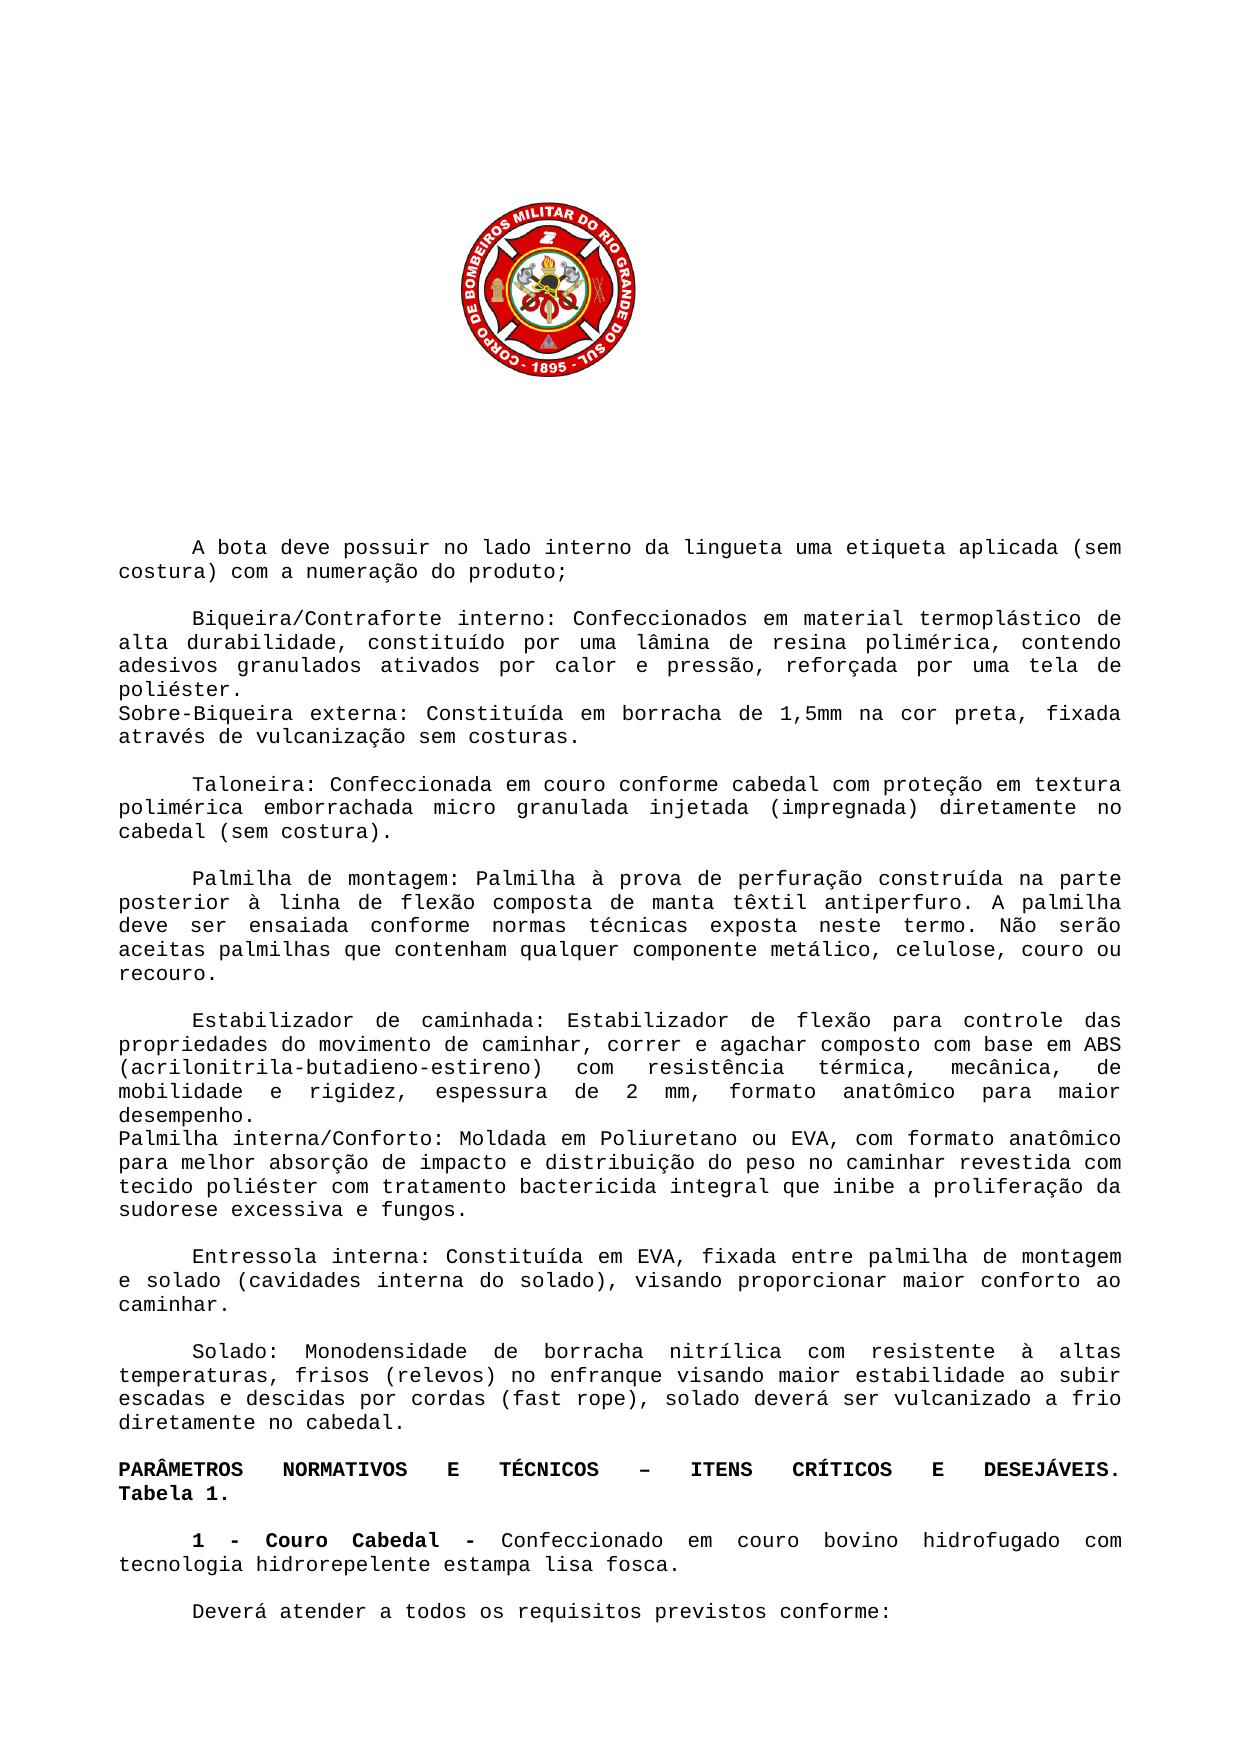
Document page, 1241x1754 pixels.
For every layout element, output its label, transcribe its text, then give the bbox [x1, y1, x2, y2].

text Biqueira/Contraforte interno: Confeccionados em material termoplástico de alta durabilidade, constituído por uma lâmina de resina polimérica, contendo adesivos granulados ativados por calor e pressão, reforçada por uma tela de poliéster. [118, 608, 1122, 703]
text Entressola interna: Constituída em EVA, fixada entre palmilha de montagem e solado (cavidades interna do solado), visando proporcionar maior conforto ao caminhar. [118, 1247, 1122, 1317]
text Sobre-Biqueira externa: Constituída em borracha de 1,5mm na cor preta, fixada através de vulcanização sem costuras. [118, 703, 1122, 750]
text A bota deve possuir no lado interno da lingueta uma etiqueta aplicada (sem costura) com a numeração do produto; [118, 537, 1122, 584]
text Solado: Monodensidade de borracha nitrílica com resistente à altas temperaturas, frisos (relevos) no enfranque visando maior estabilidade ao subir escadas e descidas por cordas (fast rope), solado deverá ser vulcanizado a frio diretamente no cabedal. [118, 1341, 1122, 1436]
text Palmilha interna/Conforto: Moldada em Poliuretano ou EVA, com formato anatômico para melhor absorção de impacto e distribuição do peso no caminhar revestida com tecido poliéster com tratamento bactericida integral que inibe a proliferação da sudorese excessiva e fungos. [118, 1128, 1122, 1223]
text PARÂMETROS NORMATIVOS E TÉCNICOS – ITENS CRÍTICOS E DESEJÁVEIS. Tabela 1. [118, 1459, 1122, 1507]
text Estabilizador de caminhada: Estabilizador de flexão para controle das propriedades do movimento de caminhar, correr e agachar composto com base em ABS (acrilonitrila-butadieno-estireno) com resistência térmica, mecânica, de mobilidade e rigidez, espessura de 2 mm, formato anatômico para maior desempenho. [118, 1010, 1122, 1128]
text 1 - Couro Cabedal - Confeccionado em couro bovino hidrofugado com tecnologia hidrorepelente estampa lisa fosca. [118, 1530, 1122, 1578]
text Taloneira: Confeccionada em couro conforme cabedal com proteção em textura polimérica emborrachada micro granulada injetada (impregnada) diretamente no cabedal (sem costura). [118, 774, 1122, 844]
picture [307, 154, 789, 425]
text Palmilha de montagem: Palmilha à prova de perfuração construída na parte posterior à linha de flexão composta de manta têxtil antiperfuro. A palmilha deve ser ensaiada conforme normas técnicas exposta neste termo. Não serão aceitas palmilhas que contenham qualquer componente metálico, celulose, couro ou recouro. [118, 868, 1122, 986]
text Deverá atender a todos os requisitos previstos conforme: [118, 1601, 1122, 1625]
